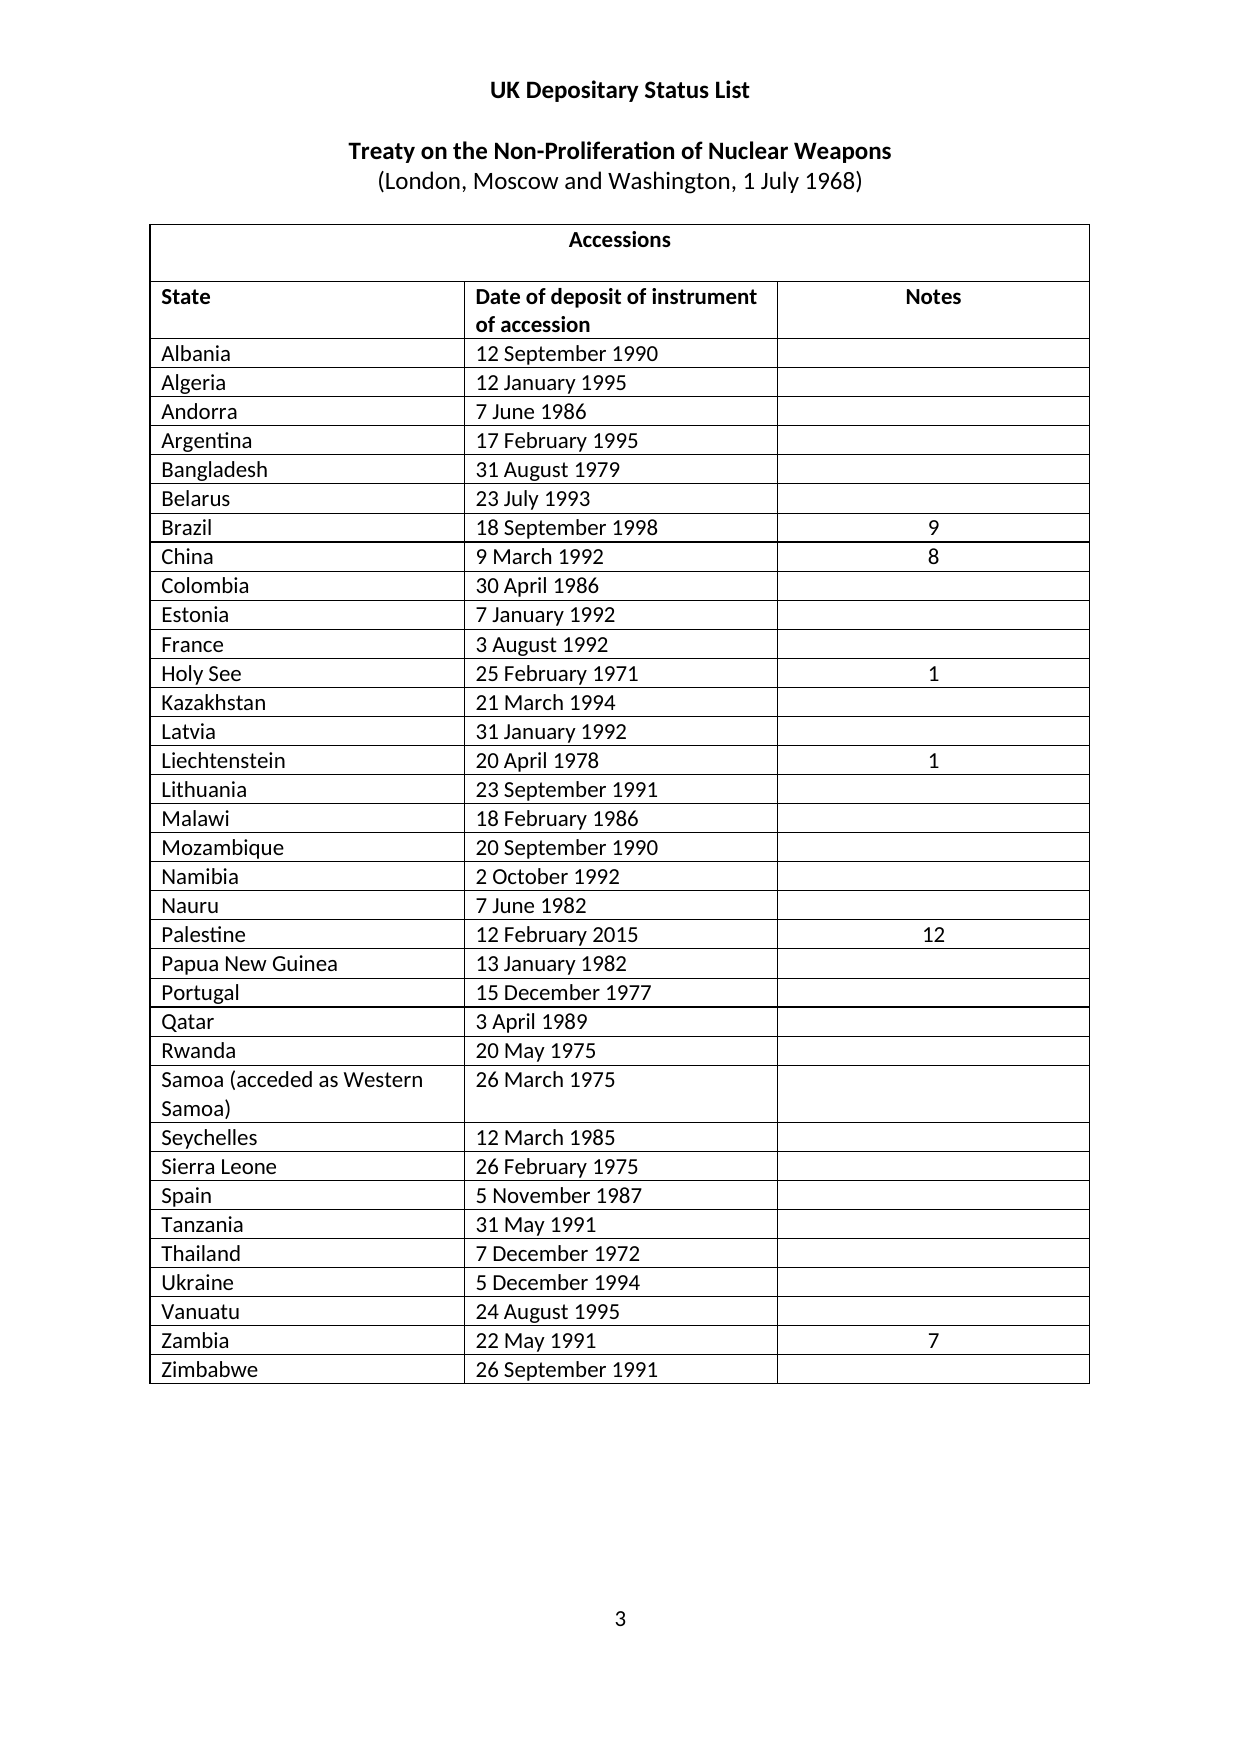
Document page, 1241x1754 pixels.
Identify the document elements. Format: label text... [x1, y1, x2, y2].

table_cell Bangladesh [151, 455, 464, 483]
table_cell Lithuania [151, 775, 464, 803]
table_cell [778, 717, 1089, 745]
table_cell Notes [778, 282, 1089, 338]
table_cell 26 March 1975 [465, 1066, 777, 1122]
table_cell [778, 1152, 1089, 1180]
table_cell Mozambique [151, 833, 464, 861]
table_cell [778, 572, 1089, 599]
table_cell [778, 891, 1089, 919]
table_cell Samoa (acceded as Western Samoa) [151, 1066, 464, 1122]
table_cell Andorra [151, 397, 464, 425]
table_cell Nauru [151, 891, 464, 919]
table_cell 8 [778, 543, 1089, 571]
table_cell 7 June 1982 [465, 891, 777, 919]
table_cell 25 February 1971 [465, 659, 777, 687]
table_cell 1 [778, 746, 1089, 774]
table_cell Malawi [151, 804, 464, 832]
table_cell 30 April 1986 [465, 572, 777, 599]
table_cell Palestine [151, 920, 464, 948]
table_cell [778, 1066, 1089, 1122]
table_cell 23 July 1993 [465, 484, 777, 512]
table_cell 26 February 1975 [465, 1152, 777, 1180]
table_cell [778, 804, 1089, 832]
table_cell Tanzania [151, 1210, 464, 1238]
table_cell 22 May 1991 [465, 1326, 777, 1354]
table_cell 26 September 1991 [465, 1355, 777, 1383]
table_cell 31 January 1992 [465, 717, 777, 745]
table_cell Argentina [151, 426, 464, 454]
table_cell 31 May 1991 [465, 1210, 777, 1238]
table_cell Sierra Leone [151, 1152, 464, 1180]
table_cell 7 January 1992 [465, 601, 777, 629]
table_cell 12 January 1995 [465, 368, 777, 396]
table_cell 1 [778, 659, 1089, 687]
table_cell 18 February 1986 [465, 804, 777, 832]
table_header Accessions [151, 225, 1089, 281]
table_cell 15 December 1977 [465, 979, 777, 1006]
table_cell Spain [151, 1181, 464, 1209]
table_cell Zimbabwe [151, 1355, 464, 1383]
table_cell China [151, 543, 464, 571]
table_cell [778, 601, 1089, 629]
table_cell [778, 1268, 1089, 1296]
table_cell 23 September 1991 [465, 775, 777, 803]
table_cell 9 March 1992 [465, 543, 777, 571]
table_cell Seychelles [151, 1123, 464, 1151]
table_cell [778, 397, 1089, 425]
table_cell [778, 1297, 1089, 1325]
table_cell [778, 949, 1089, 977]
table_cell [778, 484, 1089, 512]
table_cell 5 November 1987 [465, 1181, 777, 1209]
table_cell Zambia [151, 1326, 464, 1354]
table_cell [778, 1037, 1089, 1064]
table_cell [778, 862, 1089, 890]
table_cell 18 September 1998 [465, 514, 777, 541]
table_cell 20 May 1975 [465, 1037, 777, 1064]
table_cell [778, 455, 1089, 483]
table_cell [778, 1123, 1089, 1151]
table_cell 12 February 2015 [465, 920, 777, 948]
table_cell 24 August 1995 [465, 1297, 777, 1325]
table_cell Namibia [151, 862, 464, 890]
table_cell Thailand [151, 1239, 464, 1267]
table_cell [778, 1210, 1089, 1238]
table_cell Vanuatu [151, 1297, 464, 1325]
table_cell Portugal [151, 979, 464, 1006]
table_cell [778, 339, 1089, 367]
table_cell 13 January 1982 [465, 949, 777, 977]
table_cell Estonia [151, 601, 464, 629]
table_cell [778, 1181, 1089, 1209]
table_cell [778, 833, 1089, 861]
table_cell Kazakhstan [151, 688, 464, 716]
table_cell Colombia [151, 572, 464, 599]
table_cell Liechtenstein [151, 746, 464, 774]
table_cell 2 October 1992 [465, 862, 777, 890]
table_cell France [151, 630, 464, 658]
table_cell [778, 775, 1089, 803]
table_cell [778, 1355, 1089, 1383]
table_cell Papua New Guinea [151, 949, 464, 977]
table_cell [778, 368, 1089, 396]
table_cell Brazil [151, 514, 464, 541]
table_cell Algeria [151, 368, 464, 396]
table_cell 7 June 1986 [465, 397, 777, 425]
table_cell [778, 1008, 1089, 1036]
table_cell Latvia [151, 717, 464, 745]
table_cell Belarus [151, 484, 464, 512]
table_cell 12 September 1990 [465, 339, 777, 367]
table_cell 9 [778, 514, 1089, 541]
table_cell [778, 688, 1089, 716]
table_cell [778, 426, 1089, 454]
table_cell [778, 1239, 1089, 1267]
table_cell 20 September 1990 [465, 833, 777, 861]
table_cell [778, 630, 1089, 658]
table_cell [778, 979, 1089, 1006]
table_cell Date of deposit of instrument of accession [465, 282, 777, 338]
table_cell 21 March 1994 [465, 688, 777, 716]
table_cell 12 March 1985 [465, 1123, 777, 1151]
table_cell Ukraine [151, 1268, 464, 1296]
table_cell 12 [778, 920, 1089, 948]
table_cell Albania [151, 339, 464, 367]
table_cell Holy See [151, 659, 464, 687]
table_cell 20 April 1978 [465, 746, 777, 774]
table_cell 7 [778, 1326, 1089, 1354]
table_cell 31 August 1979 [465, 455, 777, 483]
table_cell State [151, 282, 464, 338]
table_cell 5 December 1994 [465, 1268, 777, 1296]
table_cell 3 April 1989 [465, 1008, 777, 1036]
table_cell 3 August 1992 [465, 630, 777, 658]
table_cell Qatar [151, 1008, 464, 1036]
table_cell 7 December 1972 [465, 1239, 777, 1267]
table_cell 17 February 1995 [465, 426, 777, 454]
table_cell Rwanda [151, 1037, 464, 1064]
